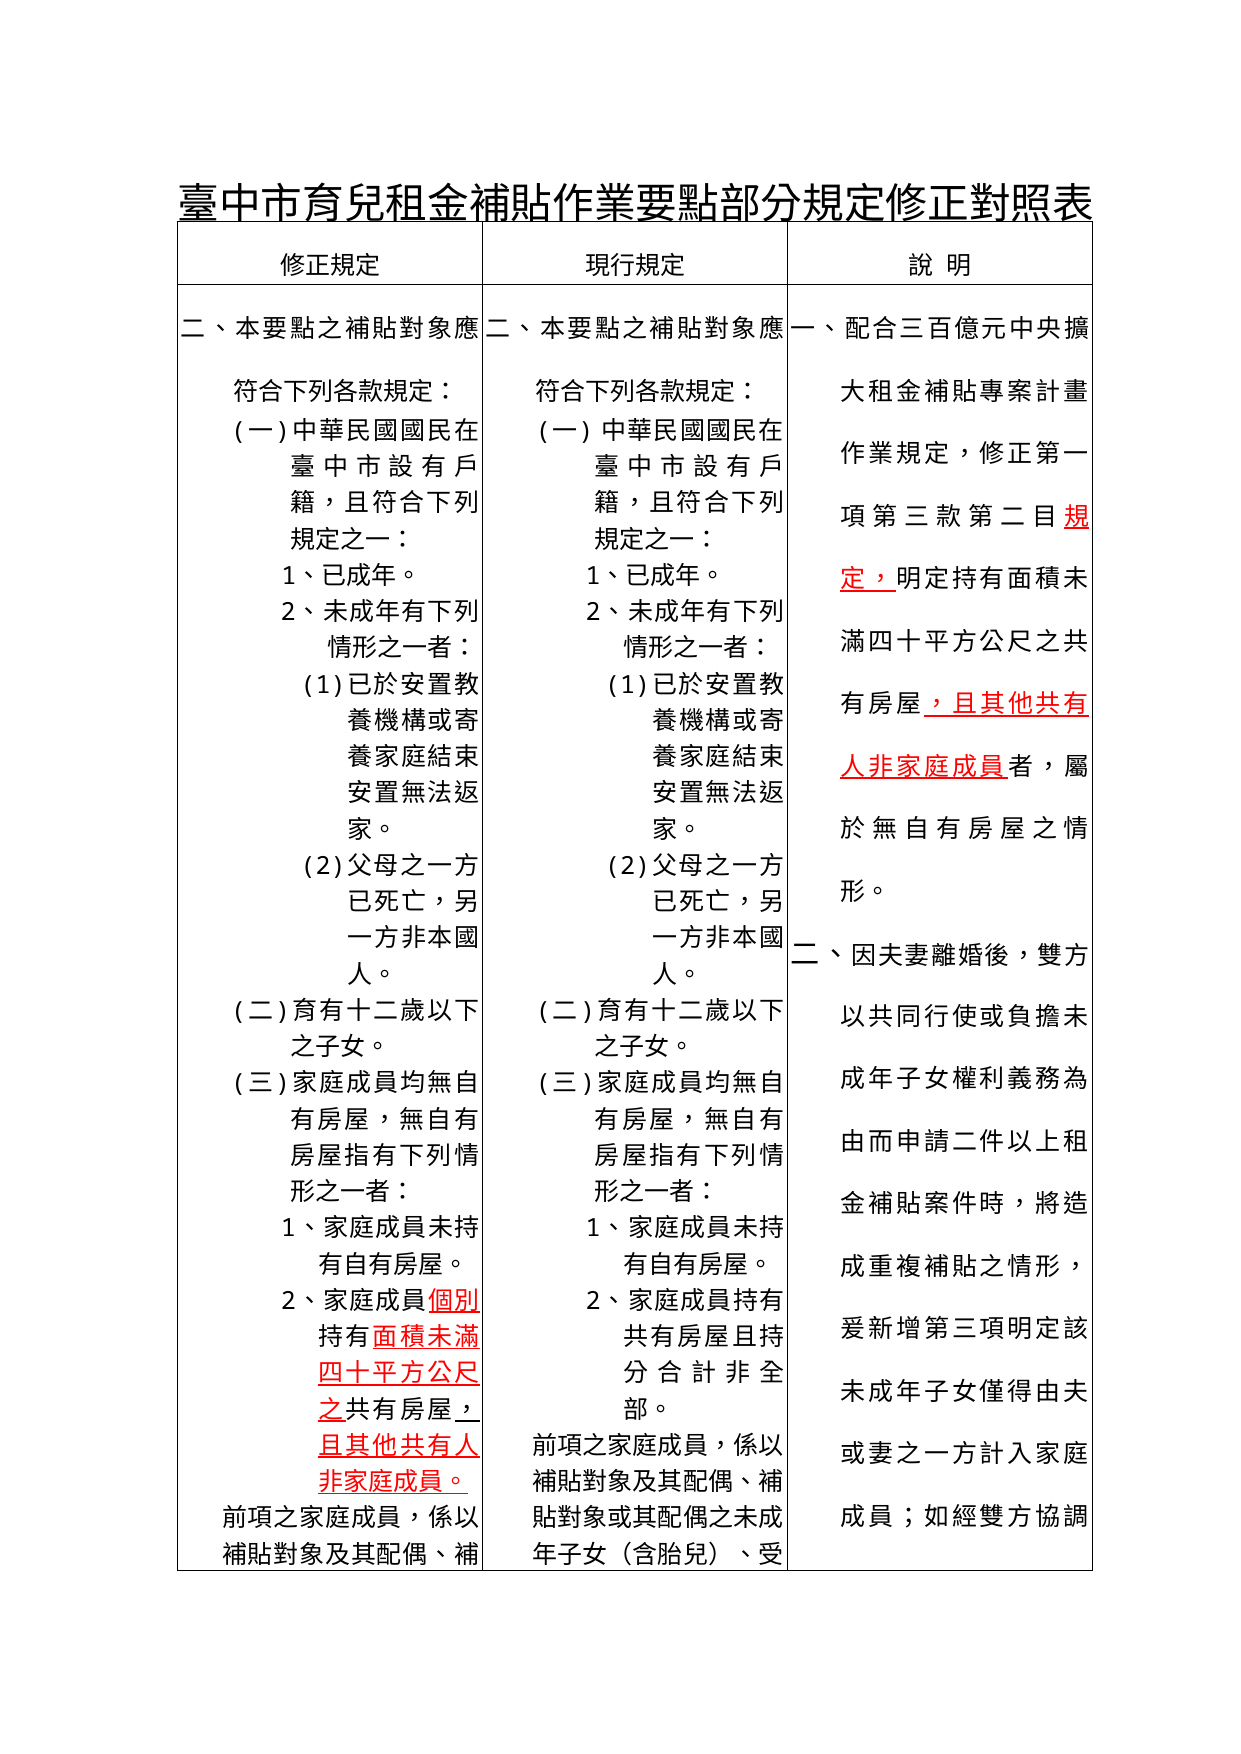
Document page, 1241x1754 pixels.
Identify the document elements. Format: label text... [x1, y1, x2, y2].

table_cell 二、本要點之補貼對象應符合下列各款規定： (一) 中華民國國民在臺中市設有戶籍，且符合下列規定之一： 1、已成年。 2、未成年有下列情形之一者： (1)已於安置教養機構或寄養家庭結束安置無法返家。 (2)父母之一方已死亡，另一方非本國人。 (二)育有十二歲以下之子女。 (三)家庭成員均無自有房屋，無自有房屋指有下列情形之一者： 1、家庭成員未持有自有房屋。 2、家庭成員持有共有房屋且持分合計非全部。 前項之家庭成員，係以補貼對象及其配偶、補貼對象或其配偶之未成年子女（含胎兒）、受 [483, 285, 787, 1570]
table_cell 二、本要點之補貼對象應符合下列各款規定： (一)中華民國國民在臺中市設有戶籍，且符合下列規定之一： 1、已成年。 2、未成年有下列情形之一者： (1)已於安置教養機構或寄養家庭結束安置無法返家。 (2)父母之一方已死亡，另一方非本國人。 (二)育有十二歲以下之子女。 (三)家庭成員均無自有房屋，無自有房屋指有下列情形之一者： 1、家庭成員未持有自有房屋。 2、家庭成員個別持有面積未滿四十平方公尺之共有房屋，且其他共有人非家庭成員。 前項之家庭成員，係以補貼對象及其配偶、補 [178, 285, 482, 1570]
table_cell 一、配合三百億元中央擴大租金補貼專案計畫作業規定，修正第一項第三款第二目規定，明定持有面積未滿四十平方公尺之共有房屋，且其他共有人非家庭成員者，屬於無自有房屋之情形。 二、因夫妻離婚後，雙方以共同行使或負擔未成年子女權利義務為由而申請二件以上租金補貼案件時，將造成重複補貼之情形，爰新增第三項明定該未成年子女僅得由夫或妻之一方計入家庭成員；如經雙方協調 [788, 285, 1092, 1570]
table_header 現行規定 [483, 222, 787, 284]
table_header 修正規定 [178, 222, 482, 284]
text 臺中市育兒租金補貼作業要點部分規定修正對照表 [177, 158, 1107, 221]
table_header 說 明 [788, 222, 1092, 284]
